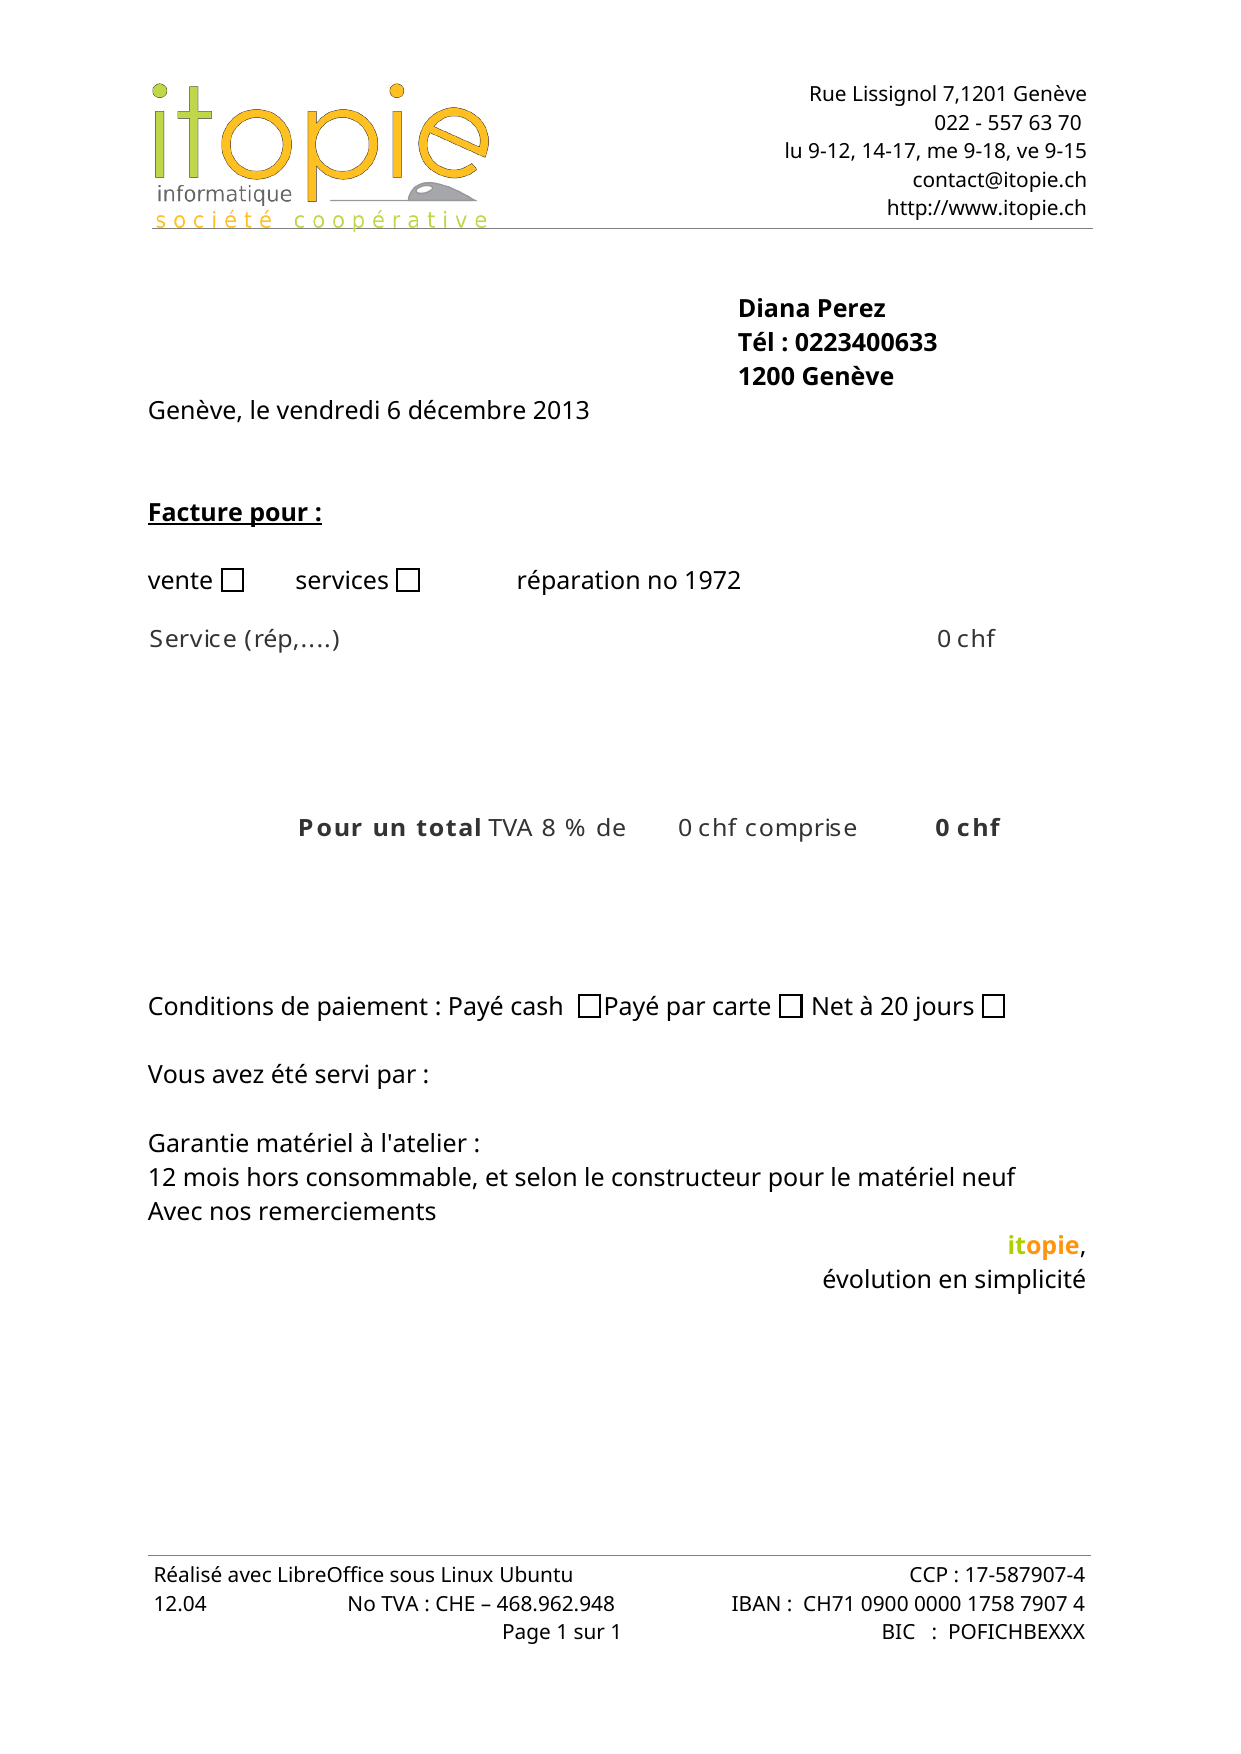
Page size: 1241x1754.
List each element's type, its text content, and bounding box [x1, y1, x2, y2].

text Avec nos remerciements [148, 1193, 1093, 1227]
text vente services réparation no 1972 [148, 563, 1093, 597]
text Conditions de paiement : Payé cash Payé par carte Net à 20 jours [148, 989, 1093, 1023]
text Tél : 0223400633 [148, 324, 1093, 358]
text Vous avez été servi par : [148, 1057, 1093, 1091]
text Facture pour : [148, 495, 1093, 529]
text 12 mois hors consommable, et selon le constructeur pour le matériel neuf [148, 1159, 1093, 1193]
picture [138, 72, 500, 244]
text itopie, [148, 1227, 1093, 1262]
text évolution en simplicité [148, 1262, 1093, 1296]
text 1200 Genève [148, 358, 1093, 392]
text Garantie matériel à l'atelier : [148, 1125, 1093, 1159]
text Genève, le vendredi 6 décembre 2013 [148, 392, 1093, 427]
text Diana Perez [148, 290, 1093, 324]
